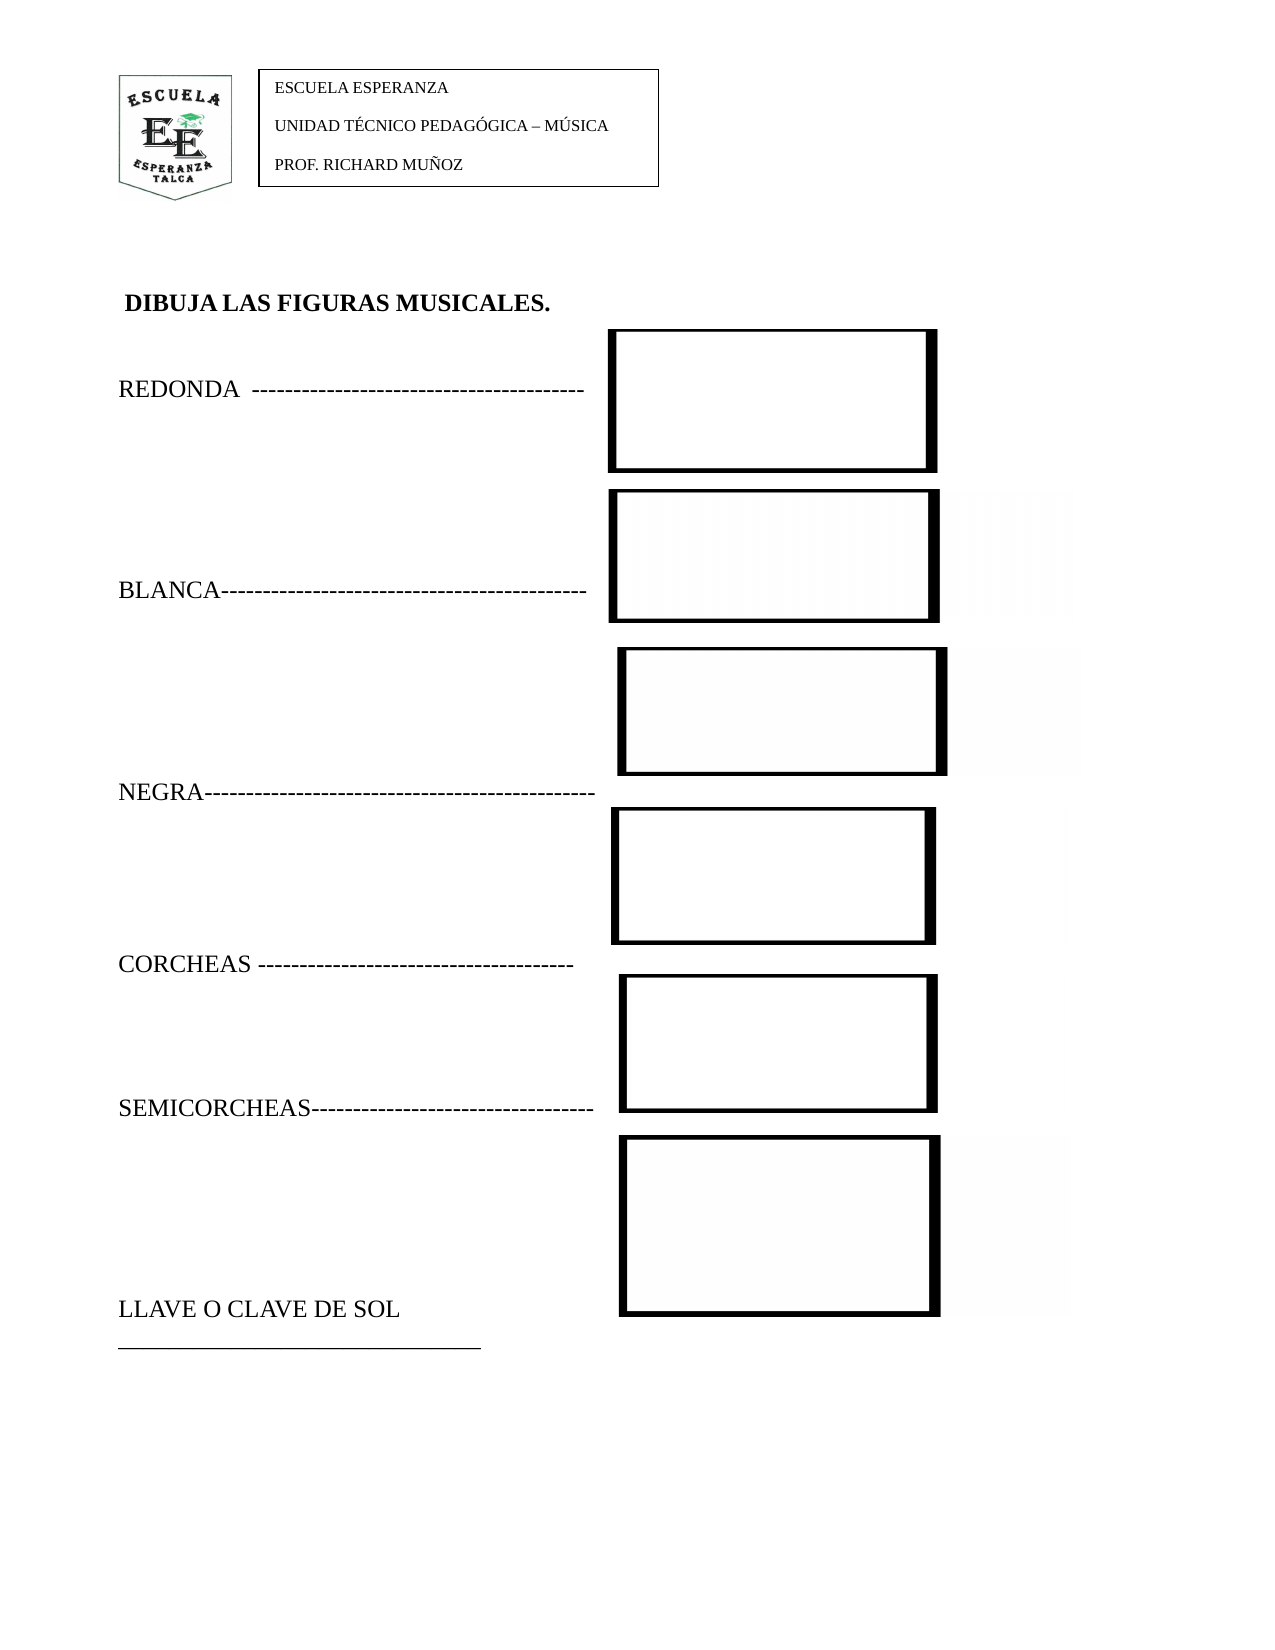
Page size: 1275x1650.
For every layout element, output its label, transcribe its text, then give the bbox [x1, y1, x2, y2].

text SEMICORCHEAS---------------------------------- [118, 1093, 1157, 1122]
text [1075, 575, 1157, 604]
text DIBUJA LAS FIGURAS MUSICALES. [118, 288, 1157, 317]
text BLANCA-------------------------------------------- [118, 575, 608, 604]
text [1072, 374, 1157, 403]
text REDONDA ---------------------------------------- [118, 374, 607, 403]
text CORCHEAS -------------------------------------- [118, 949, 1157, 978]
text NEGRA----------------------------------------------- [118, 777, 1157, 805]
text LLAVE O CLAVE DE SOL _____________________________ [118, 1294, 1157, 1352]
